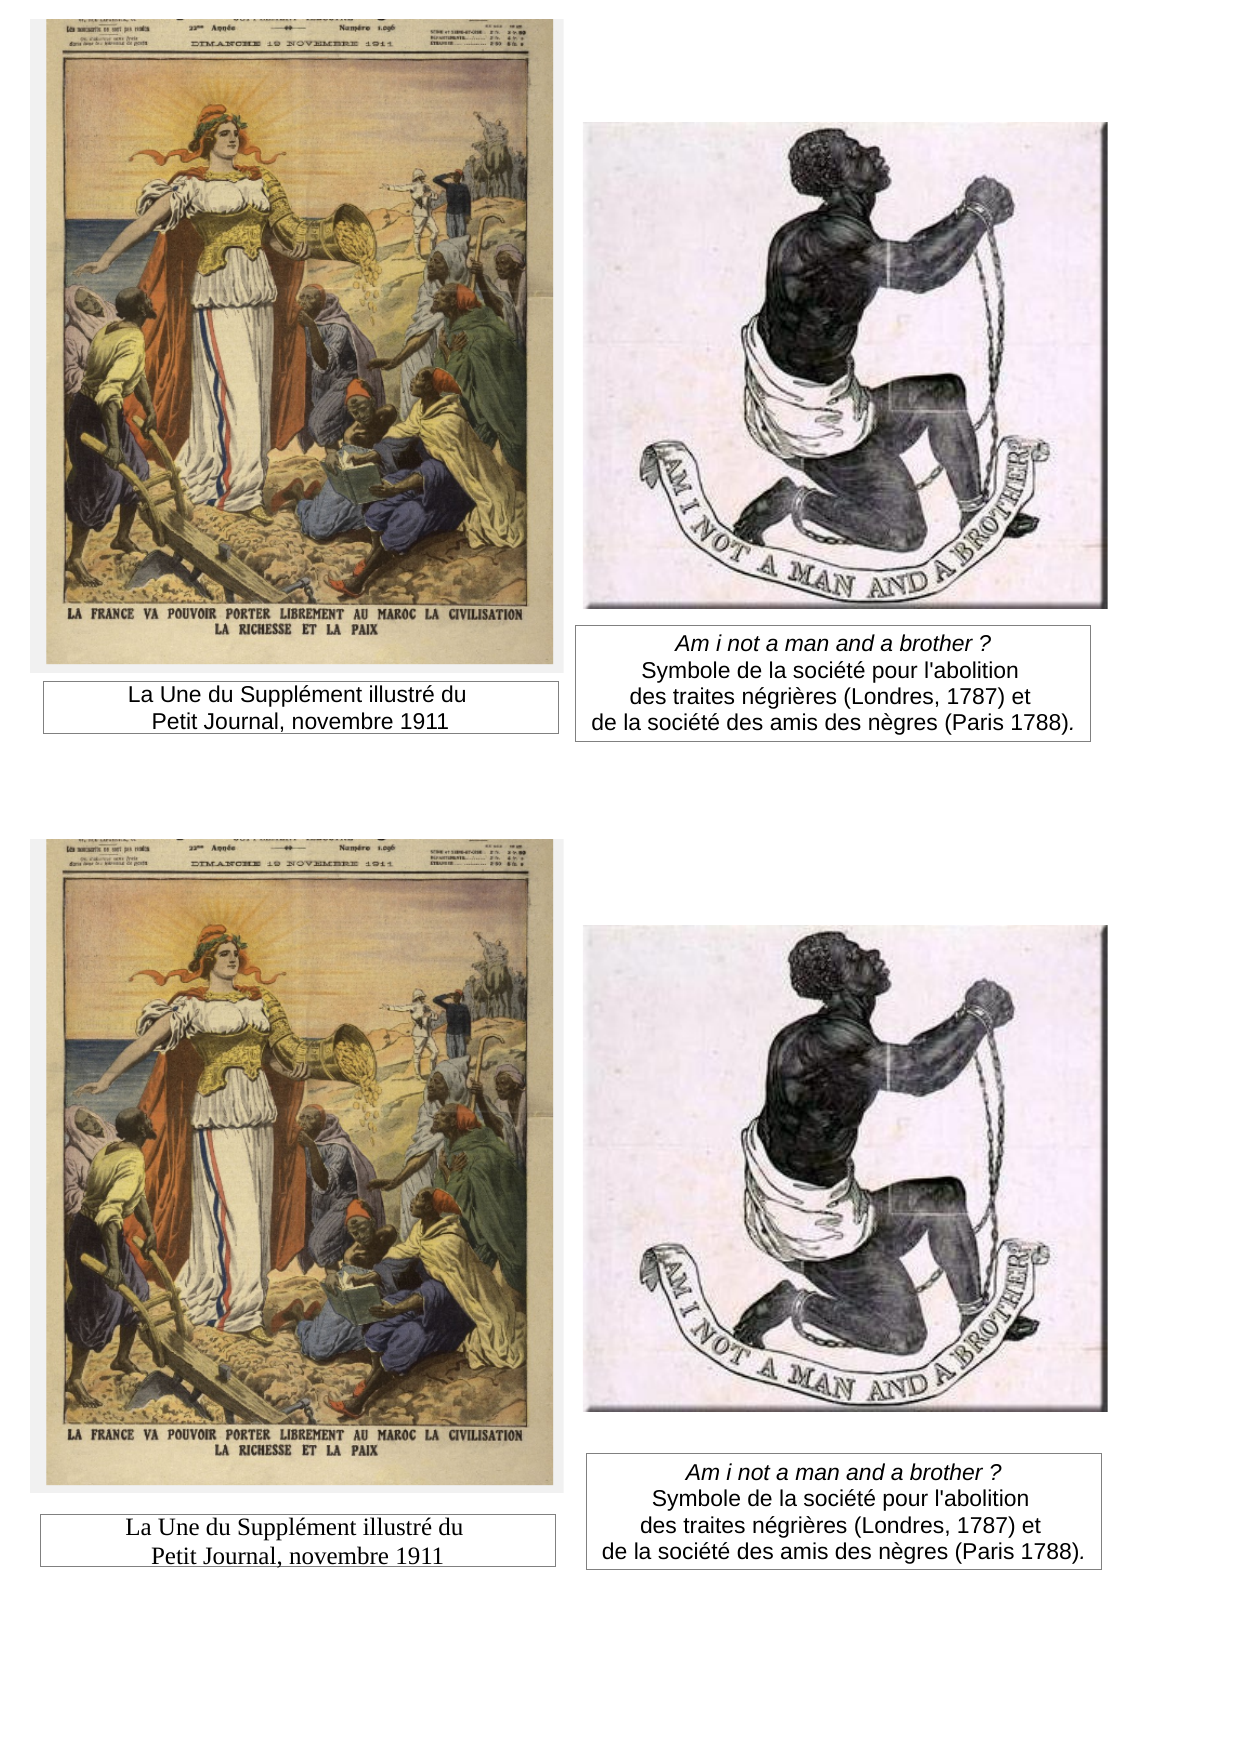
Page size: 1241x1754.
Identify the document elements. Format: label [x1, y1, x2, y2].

picture [582, 122, 1108, 609]
picture [582, 925, 1108, 1412]
